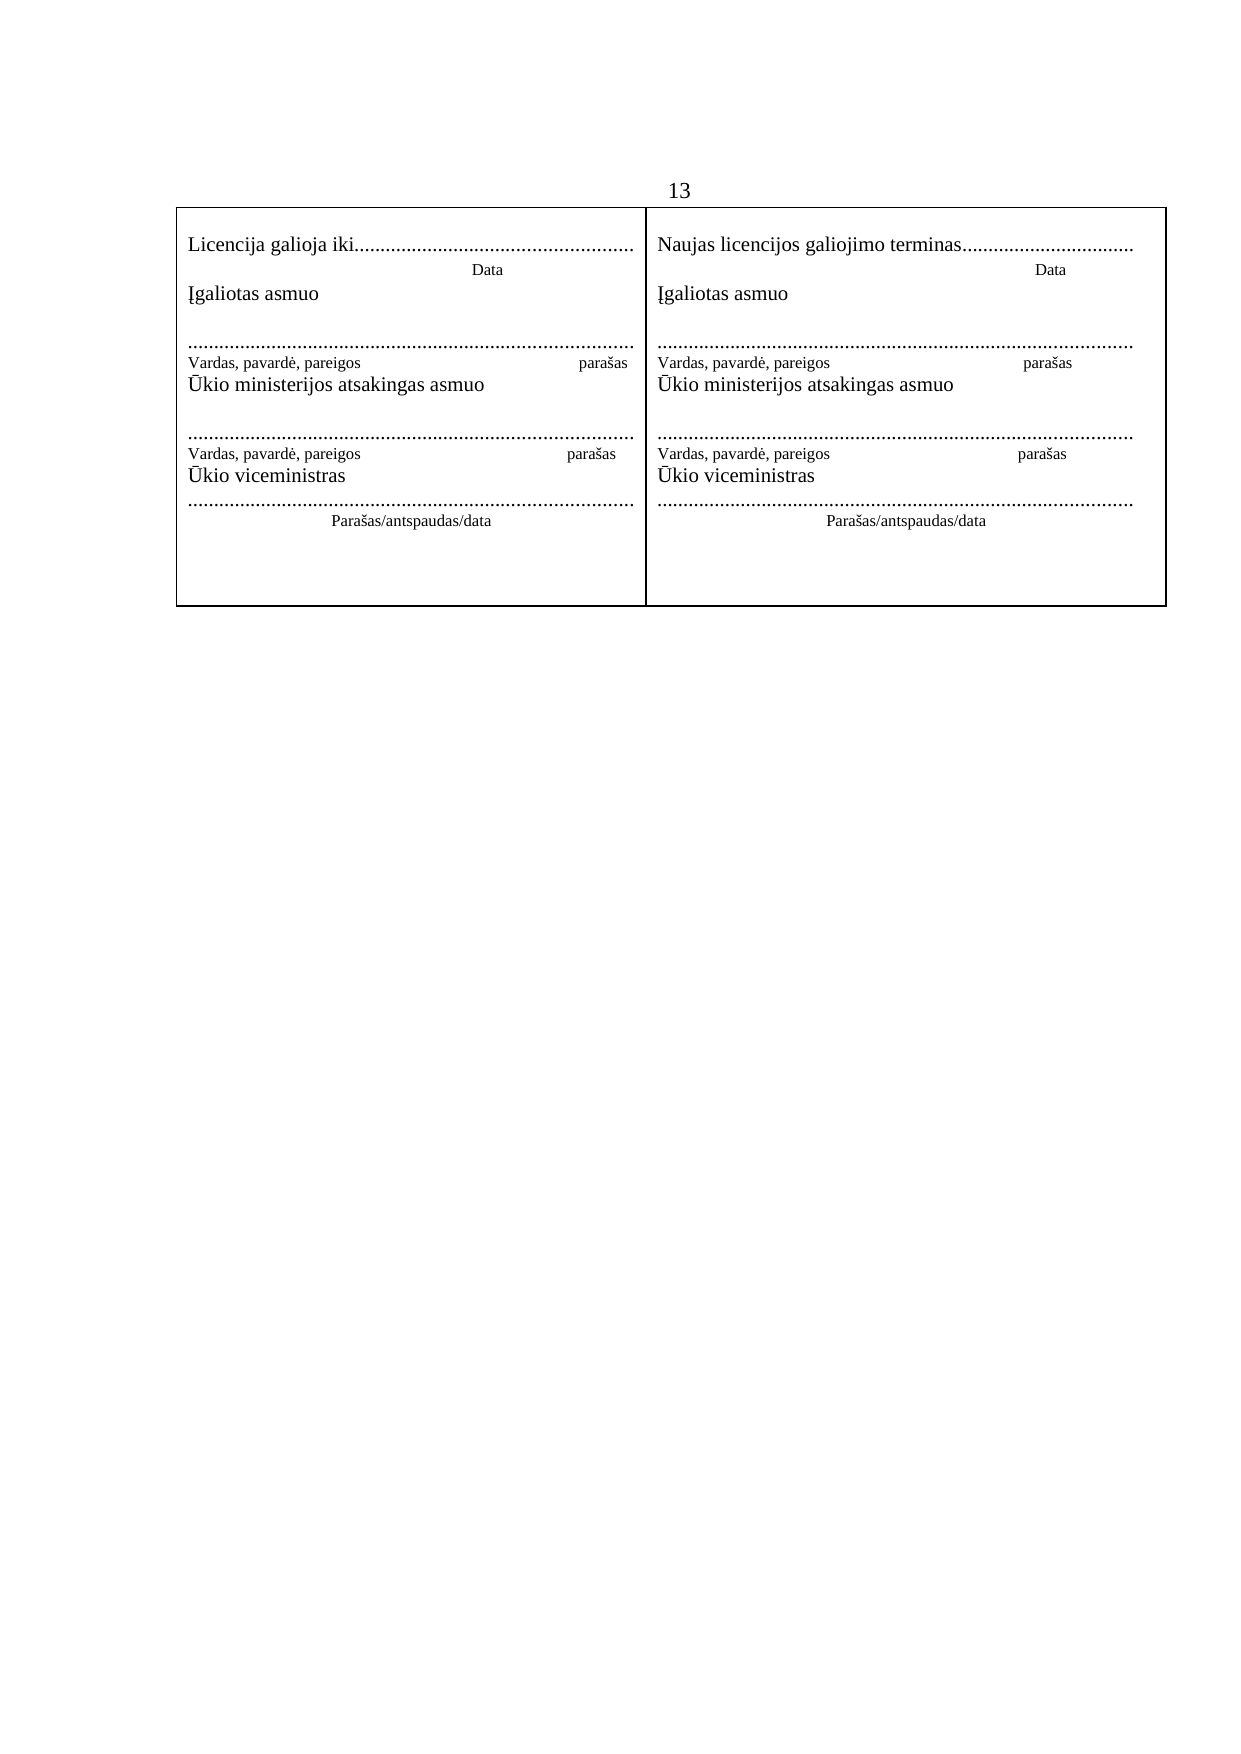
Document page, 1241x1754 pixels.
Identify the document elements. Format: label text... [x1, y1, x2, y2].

table_cell Naujas licencijos galiojimo terminas Data Įgaliotas asmuo Vardas, pavardė, pareigos parašas Ūkio ministerijos atsakingas asmuo Vardas, pavardė, pareigos parašas Ūkio viceministras Parašas/antspaudas/data [647, 208, 1165, 605]
table_cell [1167, 207, 1180, 605]
table_cell Licencija galioja iki Data Įgaliotas asmuo Vardas, pavardė, pareigos parašas Ūkio ministerijos atsakingas asmuo Vardas, pavardė, pareigos parašas Ūkio viceministras Parašas/antspaudas/data [177, 208, 645, 605]
